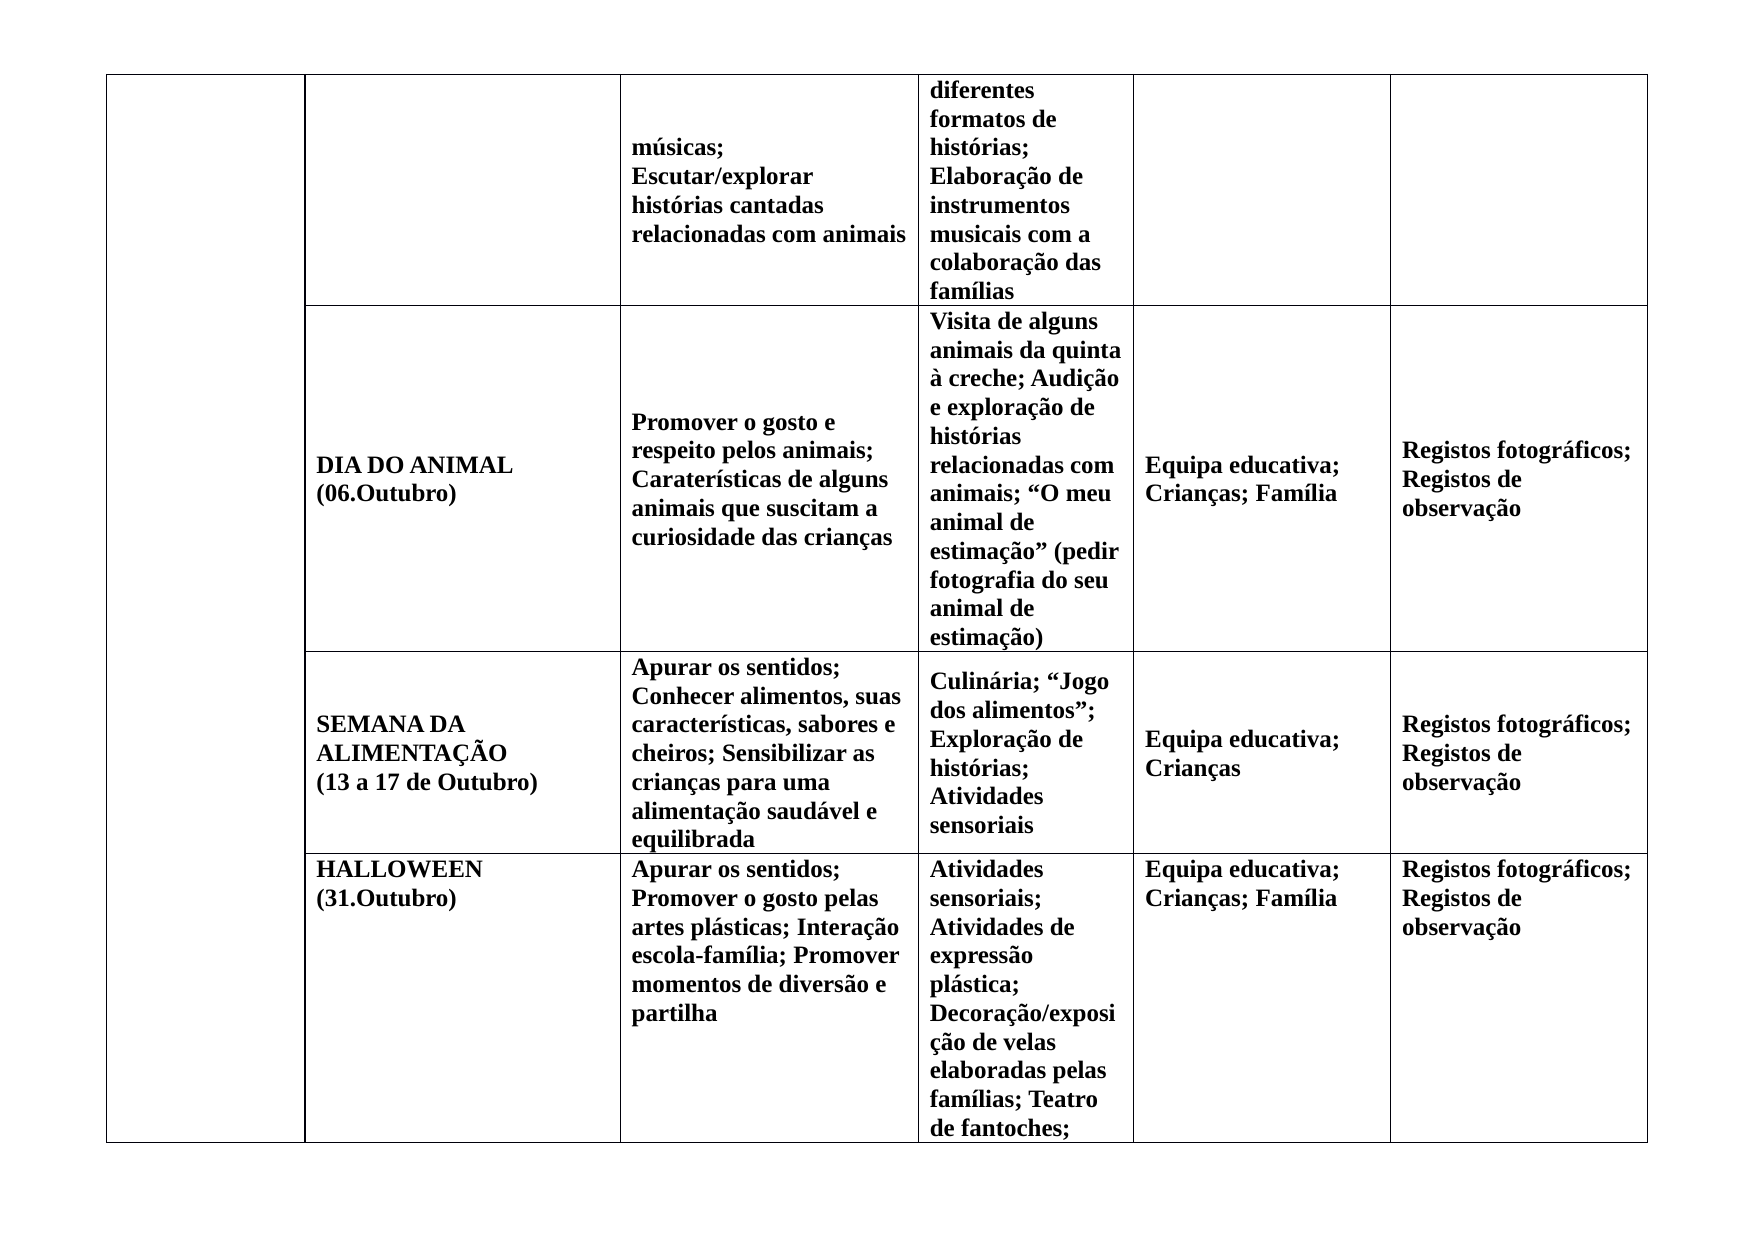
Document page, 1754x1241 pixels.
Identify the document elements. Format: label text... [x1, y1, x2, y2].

table_cell [306, 75, 620, 305]
table_cell DIA DO ANIMAL (06.Outubro) [306, 306, 620, 651]
table_cell Apurar os sentidos; Conhecer alimentos, suas características, sabores e cheiros; Sensibilizar as crianças para uma alimentação saudável e equilibrada [621, 652, 918, 853]
table_cell Registos fotográficos; Registos de observação [1391, 854, 1647, 1142]
table_cell Visita de alguns animais da quinta à creche; Audição e exploração de histórias relacionadas com animais; “O meu animal de estimação” (pedir fotografia do seu animal de estimação) [919, 306, 1133, 651]
table_cell Promover o gosto e respeito pelos animais; Caraterísticas de alguns animais que suscitam a curiosidade das crianças [621, 306, 918, 651]
table_cell [1134, 75, 1390, 305]
table_cell Equipa educativa; Crianças; Família [1134, 306, 1390, 651]
table_cell [107, 75, 304, 1142]
table_cell SEMANA DA ALIMENTAÇÃO (13 a 17 de Outubro) [306, 652, 620, 853]
table_cell diferentes formatos de histórias; Elaboração de instrumentos musicais com a colaboração das famílias [919, 75, 1133, 305]
table_cell HALLOWEEN (31.Outubro) [306, 854, 620, 1142]
table_cell Apurar os sentidos; Promover o gosto pelas artes plásticas; Interação escola-família; Promover momentos de diversão e partilha [621, 854, 918, 1142]
table_cell Registos fotográficos; Registos de observação [1391, 306, 1647, 651]
table_cell [1391, 75, 1647, 305]
table_cell Culinária; “Jogo dos alimentos”; Exploração de histórias; Atividades sensoriais [919, 652, 1133, 853]
table_cell Atividades sensoriais; Atividades de expressão plástica; Decoração/exposição de velas elaboradas pelas famílias; Teatro de fantoches; [919, 854, 1133, 1142]
table_cell Registos fotográficos; Registos de observação [1391, 652, 1647, 853]
table_cell Equipa educativa; Crianças [1134, 652, 1390, 853]
table_cell músicas; Escutar/explorar histórias cantadas relacionadas com animais [621, 75, 918, 305]
table_cell Equipa educativa; Crianças; Família [1134, 854, 1390, 1142]
